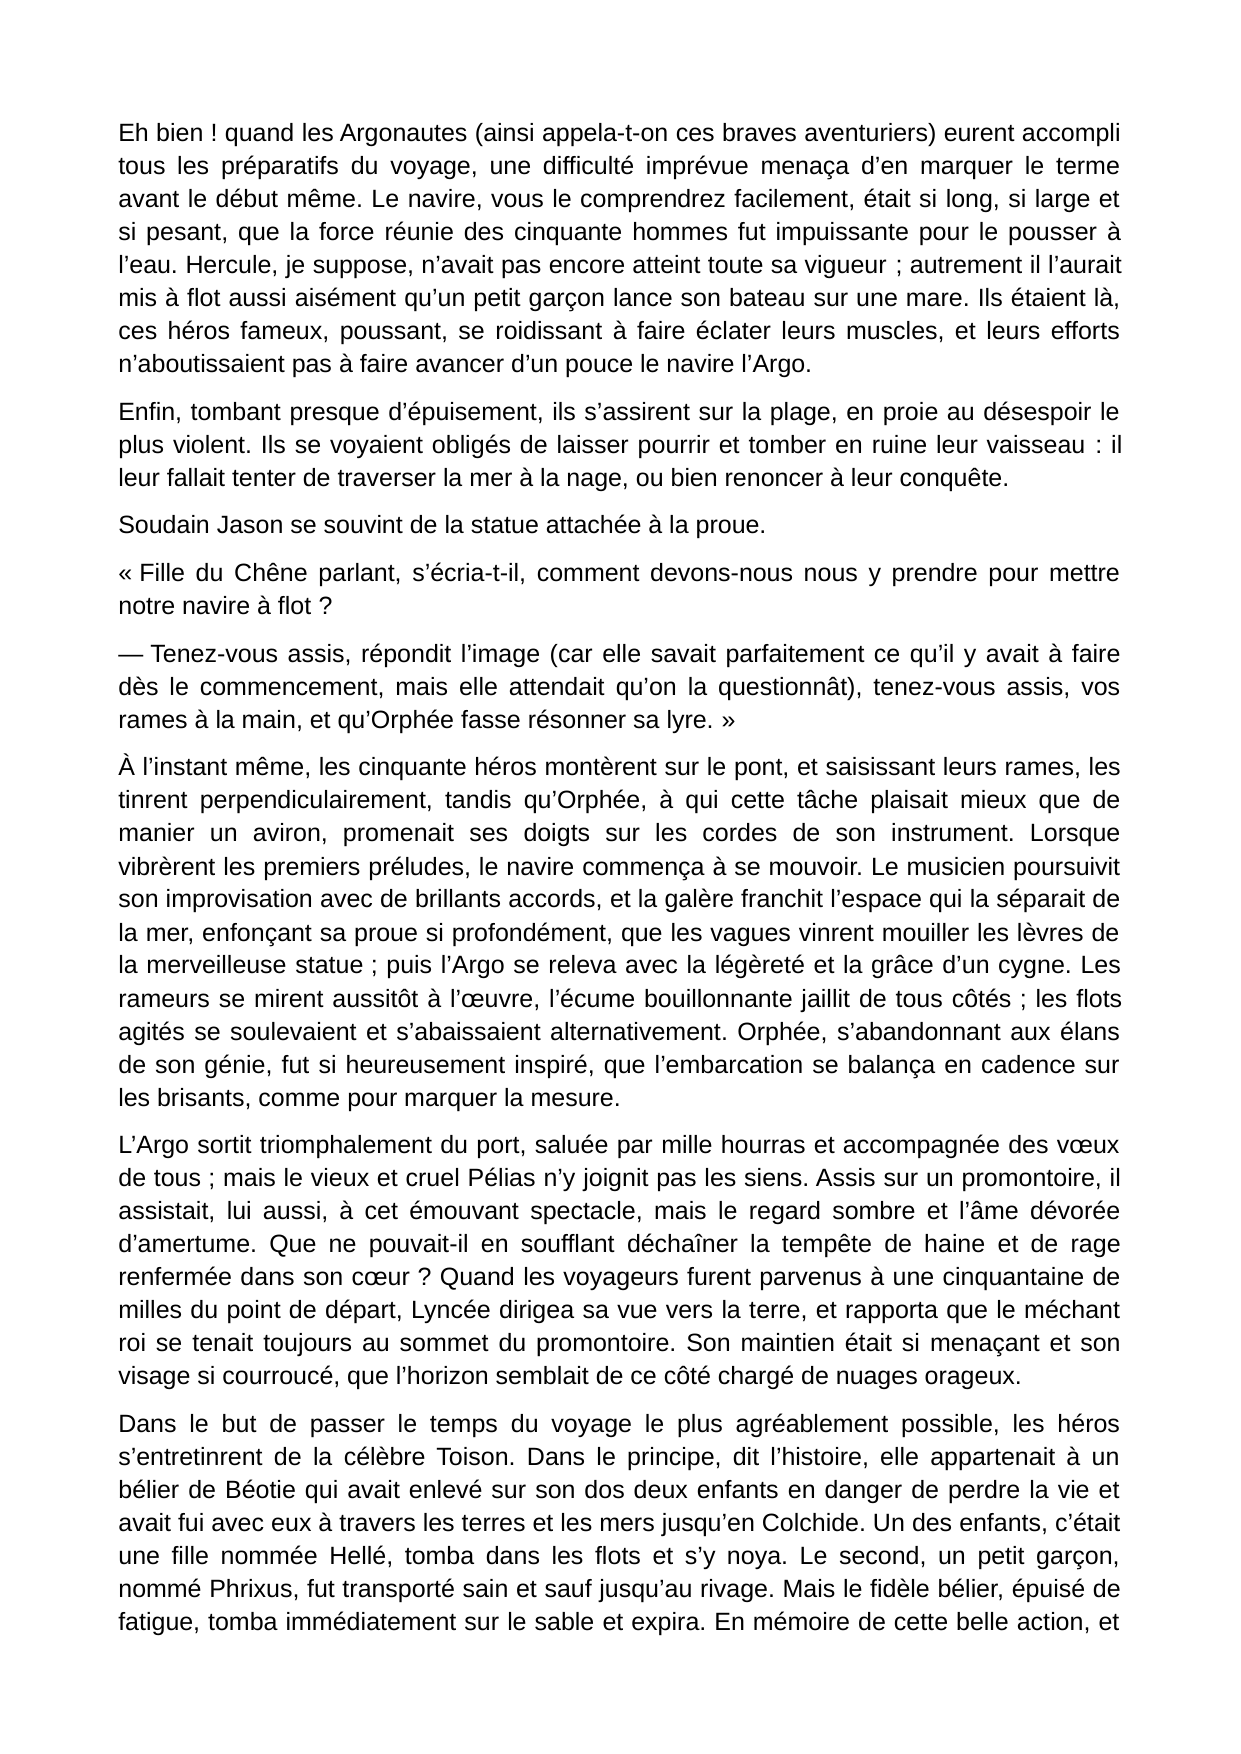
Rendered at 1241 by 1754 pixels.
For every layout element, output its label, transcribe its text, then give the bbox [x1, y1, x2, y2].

text — Tenez-vous assis, répondit l’image (car elle savait parfaitement ce qu’il y avait à faire dès le commencement, mais elle attendait qu’on la questionnât), tenez-vous assis, vos rames à la main, et qu’Orphée fasse résonner sa lyre. » [118, 639, 1122, 733]
text Dans le but de passer le temps du voyage le plus agréablement possible, les héros s’entretinrent de la célèbre Toison. Dans le principe, dit l’histoire, elle appartenait à un bélier de Béotie qui avait enlevé sur son dos deux enfants en danger de perdre la vie et avait fui avec eux à travers les terres et les mers jusqu’en Colchide. Un des enfants, c’était une fille nommée Hellé, tomba dans les flots et s’y noya. Le second, un petit garçon, nommé Phrixus, fut transporté sain et sauf jusqu’au rivage. Mais le fidèle bélier, épuisé de fatigue, tomba immédiatement sur le sable et expira. En mémoire de cette belle action, et [118, 1409, 1122, 1636]
text L’Argo sortit triomphalement du port, saluée par mille hourras et accompagnée des vœux de tous ; mais le vieux et cruel Pélias n’y joignit pas les siens. Assis sur un promontoire, il assistait, lui aussi, à cet émouvant spectacle, mais le regard sombre et l’âme dévorée d’amertume. Que ne pouvait-il en soufflant déchaîner la tempête de haine et de rage renfermée dans son cœur ? Quand les voyageurs furent parvenus à une cinquantaine de milles du point de départ, Lyncée dirigea sa vue vers la terre, et rapporta que le méchant roi se tenait toujours au sommet du promontoire. Son maintien était si menaçant et son visage si courroucé, que l’horizon semblait de ce côté chargé de nuages orageux. [118, 1130, 1122, 1390]
text À l’instant même, les cinquante héros montèrent sur le pont, et saisissant leurs rames, les tinrent perpendiculairement, tandis qu’Orphée, à qui cette tâche plaisait mieux que de manier un aviron, promenait ses doigts sur les cordes de son instrument. Lorsque vibrèrent les premiers préludes, le navire commença à se mouvoir. Le musicien poursuivit son improvisation avec de brillants accords, et la galère franchit l’espace qui la séparait de la mer, enfonçant sa proue si profondément, que les vagues vinrent mouiller les lèvres de la merveilleuse statue ; puis l’Argo se releva avec la légèreté et la grâce d’un cygne. Les rameurs se mirent aussitôt à l’œuvre, l’écume bouillonnante jaillit de tous côtés ; les flots agités se soulevaient et s’abaissaient alternativement. Orphée, s’abandonnant aux élans de son génie, fut si heureusement inspiré, que l’embarcation se balança en cadence sur les brisants, comme pour marquer la mesure. [118, 752, 1122, 1111]
text Eh bien ! quand les Argonautes (ainsi appela-t-on ces braves aventuriers) eurent accompli tous les préparatifs du voyage, une difficulté imprévue menaça d’en marquer le terme avant le début même. Le navire, vous le comprendrez facilement, était si long, si large et si pesant, que la force réunie des cinquante hommes fut impuissante pour le pousser à l’eau. Hercule, je suppose, n’avait pas encore atteint toute sa vigueur ; autrement il l’aurait mis à flot aussi aisément qu’un petit garçon lance son bateau sur une mare. Ils étaient là, ces héros fameux, poussant, se roidissant à faire éclater leurs muscles, et leurs efforts n’aboutissaient pas à faire avancer d’un pouce le navire l’Argo. [118, 118, 1122, 378]
text Enfin, tombant presque d’épuisement, ils s’assirent sur la plage, en proie au désespoir le plus violent. Ils se voyaient obligés de laisser pourrir et tomber en ruine leur vaisseau : il leur fallait tenter de traverser la mer à la nage, ou bien renoncer à leur conquête. [118, 397, 1122, 492]
text « Fille du Chêne parlant, s’écria-t-il, comment devons-nous nous y prendre pour mettre notre navire à flot ? [118, 558, 1122, 620]
text Soudain Jason se souvint de la statue attachée à la proue. [118, 511, 1122, 539]
